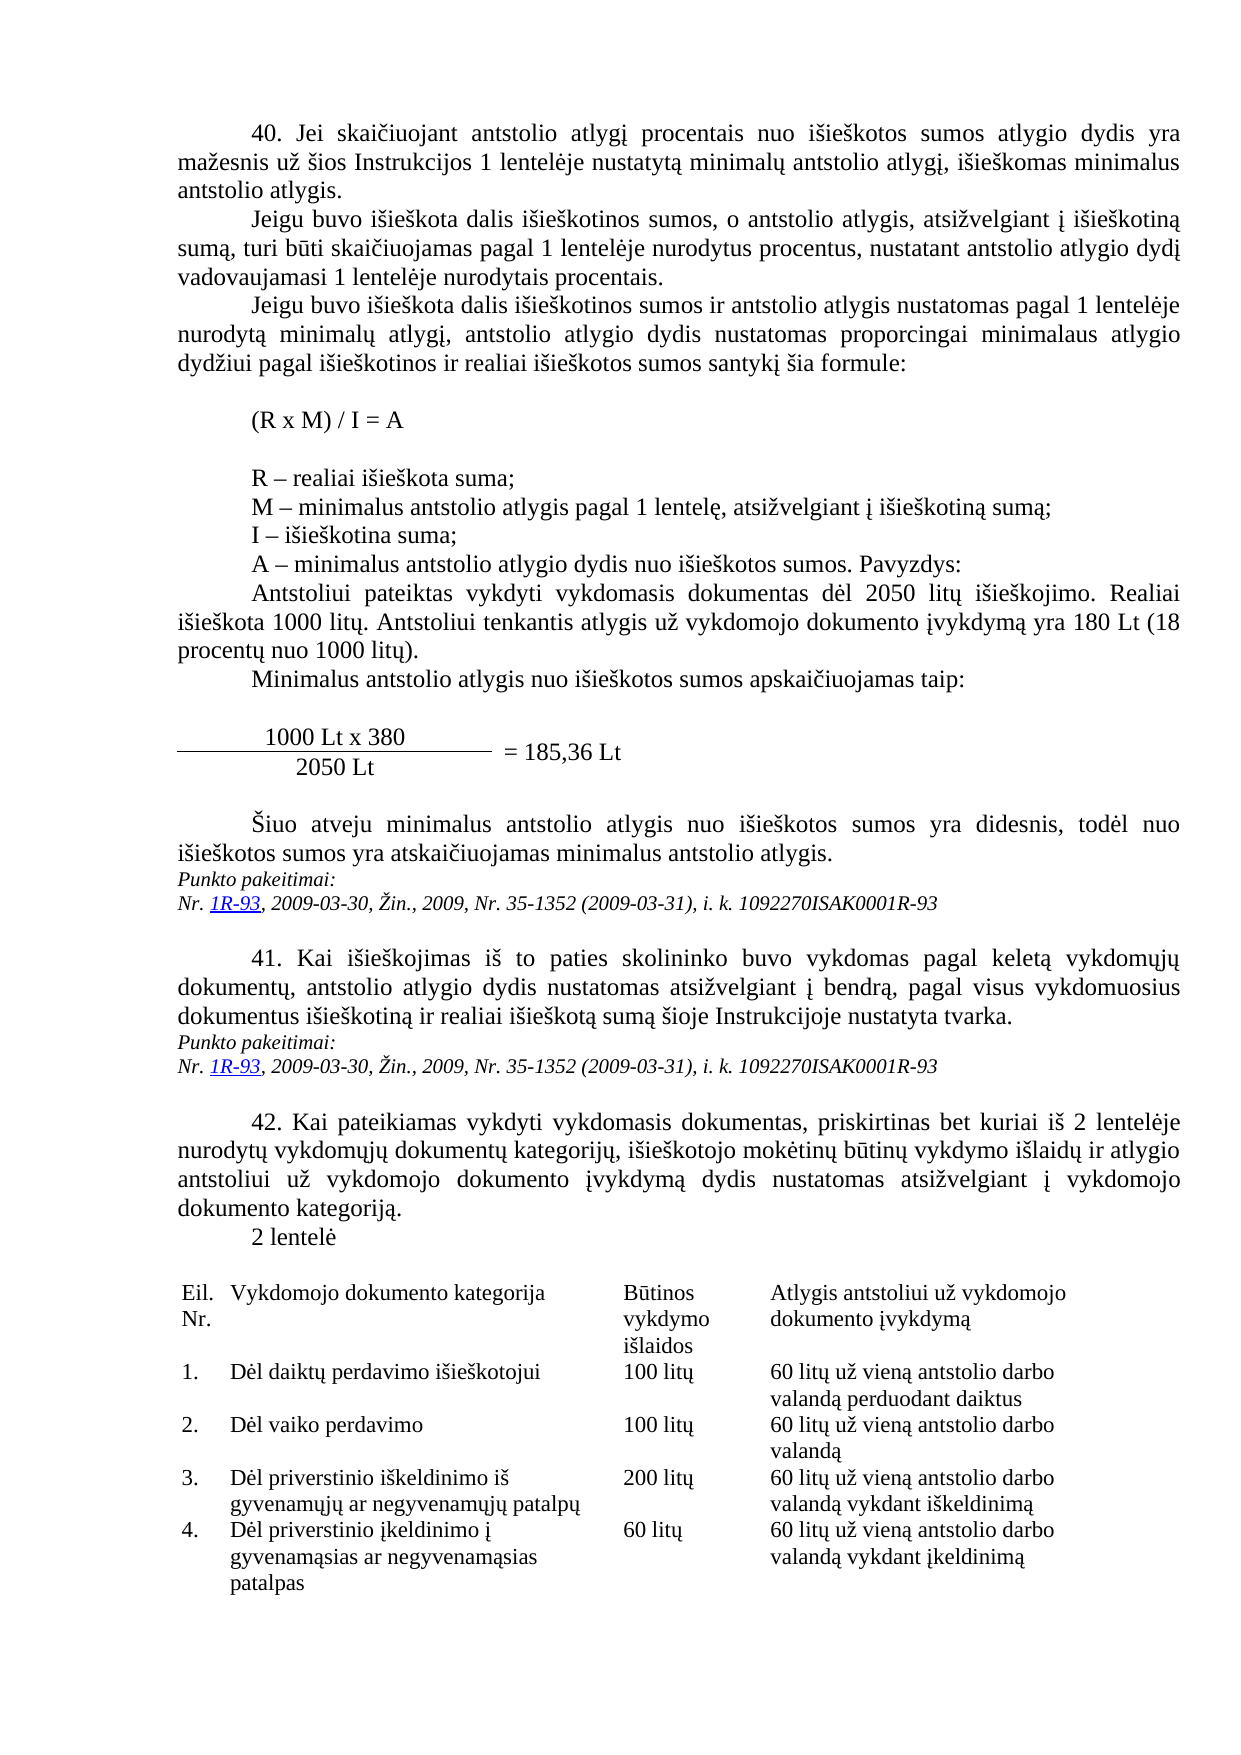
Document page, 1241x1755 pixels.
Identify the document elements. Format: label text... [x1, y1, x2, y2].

table_cell 200 litų [619, 1464, 766, 1516]
table_cell Dėl vaiko perdavimo [226, 1411, 619, 1464]
text M – minimalus antstolio atlygis pagal 1 lentelę, atsižvelgiant į išieškotiną sumą; [177, 492, 1181, 521]
text 42. Kai pateikiamas vykdyti vykdomasis dokumentas, priskirtinas bet kuriai iš 2 lentelėje nurodytų vykdomųjų dokumentų kategorijų, išieškotojo mokėtinų būtinų vykdymo išlaidų ir atlygio antstoliui už vykdomojo dokumento įvykdymą dydis nustatomas atsižvelgiant į vykdomojo dokumento kategoriją. [177, 1107, 1181, 1222]
text Nr. 1R-93, 2009-03-30, Žin., 2009, Nr. 35-1352 (2009-03-31), i. k. 1092270ISAK0001R-93 [177, 891, 1181, 915]
text Punkto pakeitimai: [177, 867, 1181, 891]
table_cell 60 litų už vieną antstolio darbo valandą [766, 1411, 1122, 1464]
table_cell Dėl priverstinio įkeldinimo į gyvenamąsias ar negyvenamąsias patalpas [226, 1516, 619, 1595]
table_cell 60 litų [619, 1516, 766, 1595]
table_header Atlygis antstoliui už vykdomojo dokumento įvykdymą [766, 1279, 1122, 1358]
table_cell 60 litų už vieną antstolio darbo valandą vykdant įkeldinimą [766, 1516, 1122, 1595]
text Jeigu buvo išieškota dalis išieškotinos sumos ir antstolio atlygis nustatomas pagal 1 lentelėje nurodytą minimalų atlygį, antstolio atlygio dydis nustatomas proporcingai minimalaus atlygio dydžiui pagal išieškotinos ir realiai išieškotos sumos santykį šia formule: [177, 291, 1181, 377]
text (R x M) / I = A [177, 406, 1181, 434]
text I – išieškotina suma; [177, 521, 1181, 549]
table_cell 100 litų [619, 1358, 766, 1411]
text A – minimalus antstolio atlygio dydis nuo išieškotos sumos. Pavyzdys: [177, 549, 1181, 578]
text Šiuo atveju minimalus antstolio atlygis nuo išieškotos sumos yra didesnis, todėl nuo išieškotos sumos yra atskaičiuojamas minimalus antstolio atlygis. [177, 809, 1181, 867]
table_cell 2. [177, 1411, 226, 1464]
text Minimalus antstolio atlygis nuo išieškotos sumos apskaičiuojamas taip: [177, 664, 1181, 693]
table_header Eil. Nr. [177, 1279, 226, 1358]
table_cell 100 litų [619, 1411, 766, 1464]
text Punkto pakeitimai: [177, 1030, 1181, 1054]
table_cell Dėl daiktų perdavimo išieškotojui [226, 1358, 619, 1411]
table_cell 3. [177, 1464, 226, 1516]
table_cell Dėl priverstinio iškeldinimo iš gyvenamųjų ar negyvenamųjų patalpų [226, 1464, 619, 1516]
table_cell 4. [177, 1516, 226, 1595]
table_cell 1. [177, 1358, 226, 1411]
table_header Būtinos vykdymo išlaidos [619, 1279, 766, 1358]
table_header 1000 Lt x 380 [177, 722, 492, 751]
text 40. Jei skaičiuojant antstolio atlygį procentais nuo išieškotos sumos atlygio dydis yra mažesnis už šios Instrukcijos 1 lentelėje nustatytą minimalų antstolio atlygį, išieškomas minimalus antstolio atlygis. [177, 118, 1181, 204]
text 41. Kai išieškojimas iš to paties skolininko buvo vykdomas pagal keletą vykdomųjų dokumentų, antstolio atlygio dydis nustatomas atsižvelgiant į bendrą, pagal visus vykdomuosius dokumentus išieškotiną ir realiai išieškotą sumą šioje Instrukcijoje nustatyta tvarka. [177, 943, 1181, 1030]
table_cell 60 litų už vieną antstolio darbo valandą perduodant daiktus [766, 1358, 1122, 1411]
text R – realiai išieškota suma; [177, 463, 1181, 492]
table_cell 60 litų už vieną antstolio darbo valandą vykdant iškeldinimą [766, 1464, 1122, 1516]
table_cell 2050 Lt [177, 752, 492, 780]
text 2 lentelė [177, 1222, 1181, 1250]
text Nr. 1R-93, 2009-03-30, Žin., 2009, Nr. 35-1352 (2009-03-31), i. k. 1092270ISAK0001R-93 [177, 1054, 1181, 1078]
table_header Vykdomojo dokumento kategorija [226, 1279, 619, 1358]
text Antstoliui pateiktas vykdyti vykdomasis dokumentas dėl 2050 litų išieškojimo. Realiai išieškota 1000 litų. Antstoliui tenkantis atlygis už vykdomojo dokumento įvykdymą yra 180 Lt (18 procentų nuo 1000 litų). [177, 578, 1181, 664]
table_header = 185,36 Lt [492, 722, 1122, 780]
text Jeigu buvo išieškota dalis išieškotinos sumos, o antstolio atlygis, atsižvelgiant į išieškotiną sumą, turi būti skaičiuojamas pagal 1 lentelėje nurodytus procentus, nustatant antstolio atlygio dydį vadovaujamasi 1 lentelėje nurodytais procentais. [177, 204, 1181, 291]
